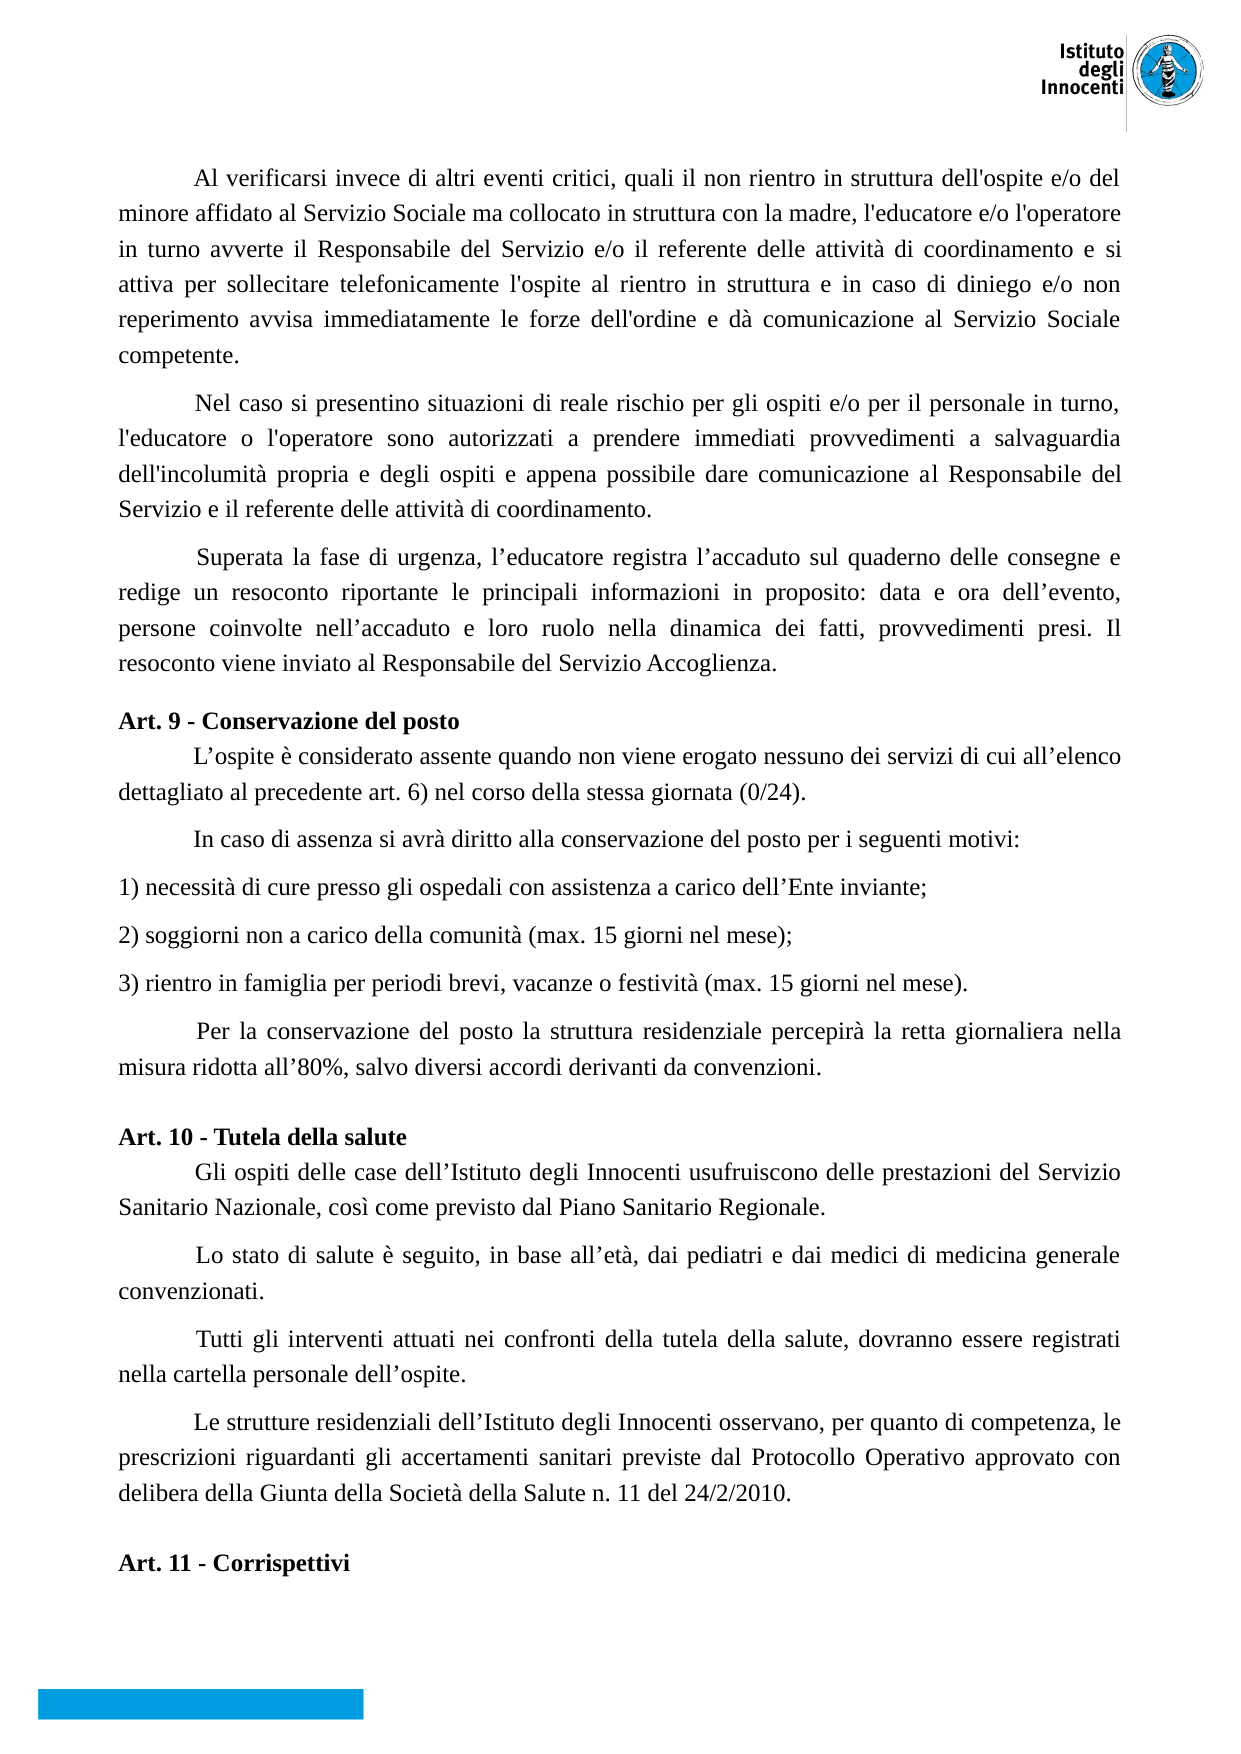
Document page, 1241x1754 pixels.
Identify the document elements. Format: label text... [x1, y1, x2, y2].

text L’ospite è considerato assente quando non viene erogato nessuno dei servizi di cui all’elenco dettagliato al precedente art. 6) nel corso della stessa giornata (0/24). [118, 734, 1122, 805]
text Lo stato di salute è seguito, in base all’età, dai pediatri e dai medici di medicina generale convenzionati. [118, 1234, 1122, 1304]
picture [0, 0, 1241, 133]
text Tutti gli interventi attuati nei confronti della tutela della salute, dovranno essere registrati nella cartella personale dell’ospite. [118, 1317, 1122, 1388]
text 1) necessità di cure presso gli ospedali con assistenza a carico dell’Ente inviante; [118, 866, 1122, 901]
text Per la conservazione del posto la struttura residenziale percepirà la retta giornaliera nella misura ridotta all’80%, salvo diversi accordi derivanti da convenzioni. [118, 1009, 1122, 1080]
subtitle Art. 9 - Conservazione del posto [118, 706, 1122, 734]
text In caso di assenza si avrà diritto alla conservazione del posto per i seguenti motivi: [118, 818, 1122, 853]
subtitle Superata la fase di urgenza, l’educatore registra l’accaduto sul quaderno delle consegne e redige un resoconto riportante le principali informazioni in proposito: data e ora dell’evento, persone coinvolte nell’accaduto e loro ruolo nella dinamica dei fatti, provvedimenti presi. Il resoconto viene inviato al Responsabile del Servizio Accoglienza. [118, 535, 1122, 677]
text Al verificarsi invece di altri eventi critici, quali il non rientro in struttura dell'ospite e/o del minore affidato al Servizio Sociale ma collocato in struttura con la madre, l'educatore e/o l'operatore in turno avverte il Responsabile del Servizio e/o il referente delle attività di coordinamento e si attiva per sollecitare telefonicamente l'ospite al rientro in struttura e in caso di diniego e/o non reperimento avvisa immediatamente le forze dell'ordine e dà comunicazione al Servizio Sociale competente. [118, 156, 1122, 369]
text 3) rientro in famiglia per periodi brevi, vacanze o festività (max. 15 giorni nel mese). [118, 962, 1122, 997]
text Nel caso si presentino situazioni di reale rischio per gli ospiti e/o per il personale in turno, l'educatore o l'operatore sono autorizzati a prendere immediati provvedimenti a salvaguardia dell'incolumità propria e degli ospiti e appena possibile dare comunicazione al Responsabile del Servizio e il referente delle attività di coordinamento. [118, 381, 1122, 523]
text Gli ospiti delle case dell’Istituto degli Innocenti usufruiscono delle prestazioni del Servizio Sanitario Nazionale, così come previsto dal Piano Sanitario Regionale. [118, 1150, 1122, 1221]
subtitle Art. 10 - Tutela della salute [118, 1122, 1122, 1150]
subtitle Art. 11 - Corrispettivi [118, 1548, 1122, 1577]
text 2) soggiorni non a carico della comunità (max. 15 giorni nel mese); [118, 914, 1122, 949]
text Le strutture residenziali dell’Istituto degli Innocenti osservano, per quanto di competenza, le prescrizioni riguardanti gli accertamenti sanitari previste dal Protocollo Operativo approvato con delibera della Giunta della Società della Salute n. 11 del 24/2/2010. [118, 1400, 1122, 1507]
picture [1, 1689, 1239, 1754]
